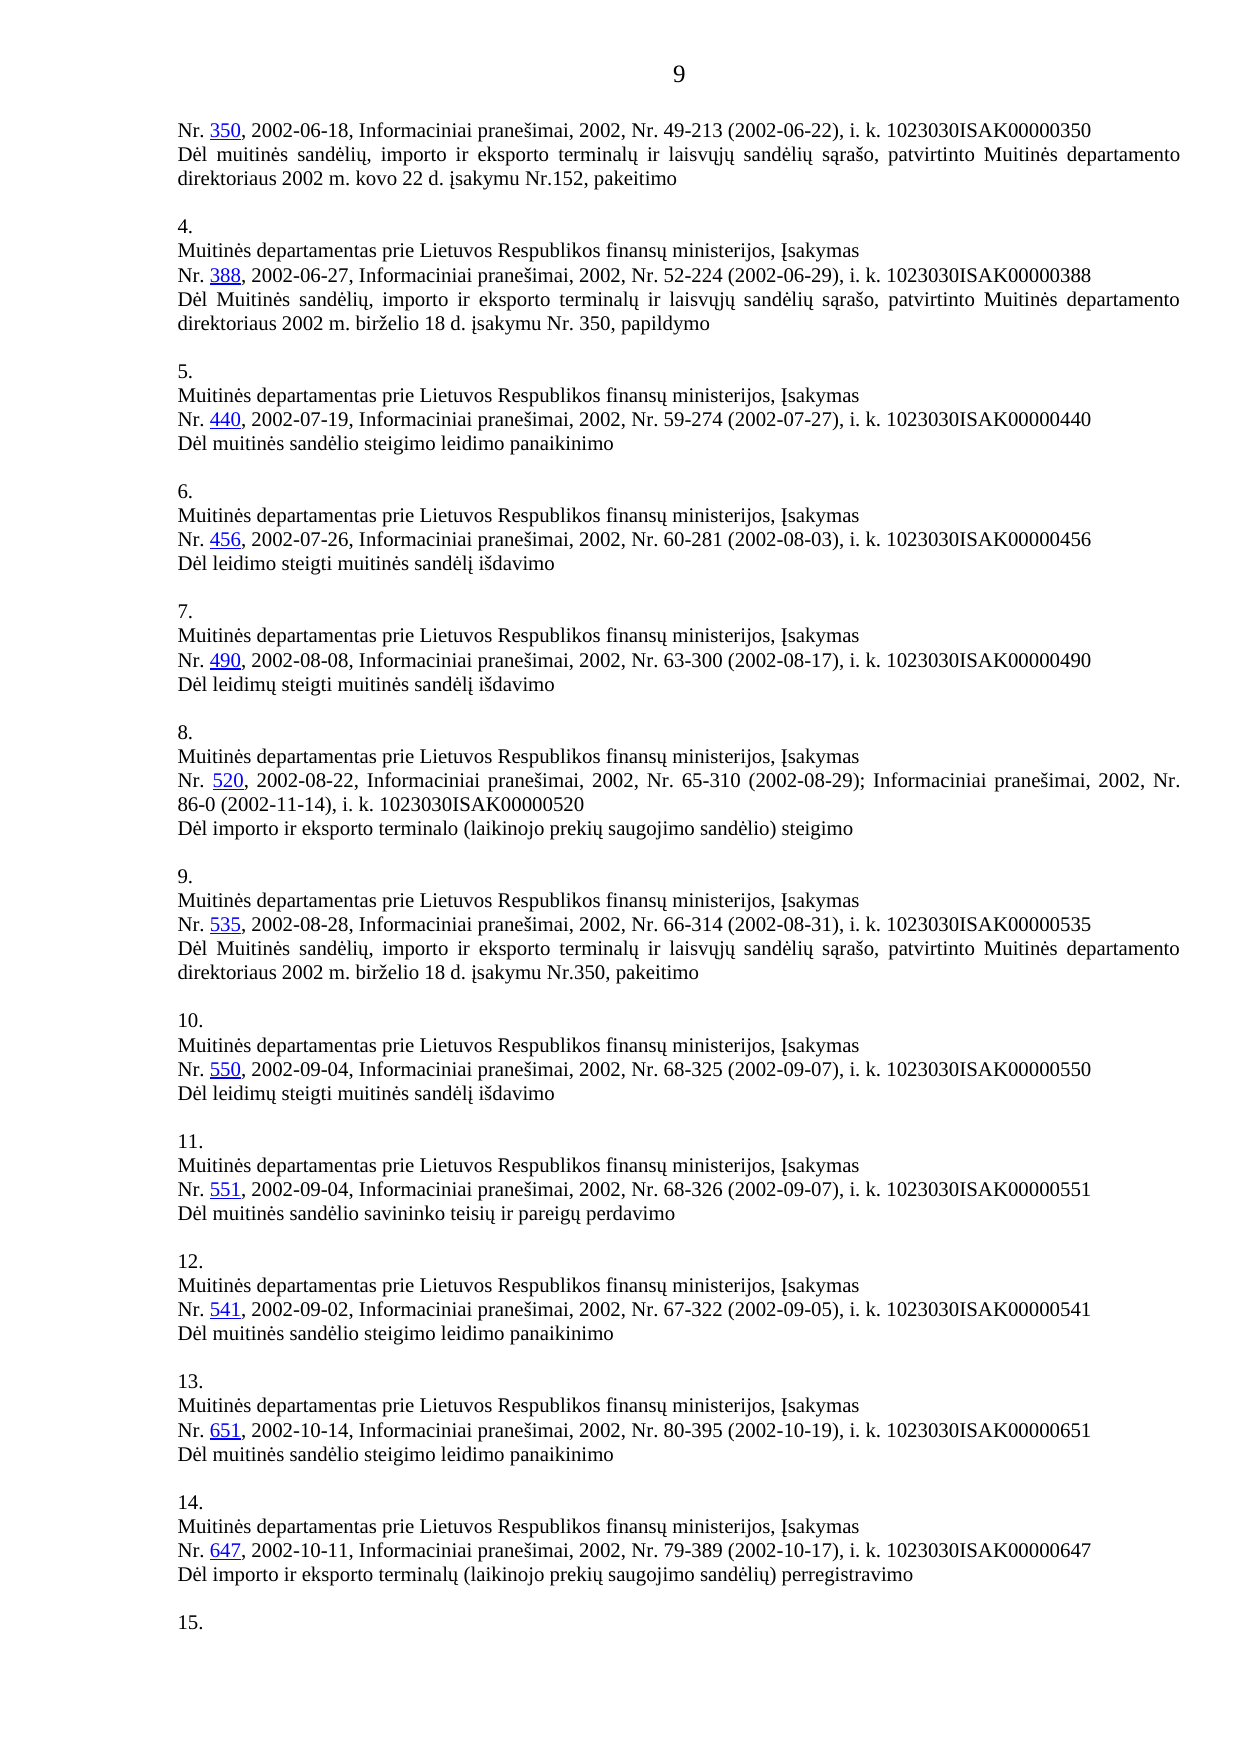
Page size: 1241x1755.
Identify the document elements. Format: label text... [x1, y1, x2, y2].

text Muitinės departamentas prie Lietuvos Respublikos finansų ministerijos, Įsakymas [177, 1393, 1181, 1417]
text 9. [177, 864, 1181, 888]
text 4. [177, 214, 1181, 238]
text 15. [177, 1610, 1181, 1634]
text Nr. 647, 2002-10-11, Informaciniai pranešimai, 2002, Nr. 79-389 (2002-10-17), i. k. 1023030ISAK00000647 [177, 1538, 1181, 1562]
text Nr. 456, 2002-07-26, Informaciniai pranešimai, 2002, Nr. 60-281 (2002-08-03), i. k. 1023030ISAK00000456 [177, 527, 1181, 551]
text 12. [177, 1249, 1181, 1273]
text Muitinės departamentas prie Lietuvos Respublikos finansų ministerijos, Įsakymas [177, 744, 1181, 768]
text Nr. 535, 2002-08-28, Informaciniai pranešimai, 2002, Nr. 66-314 (2002-08-31), i. k. 1023030ISAK00000535 [177, 912, 1181, 936]
text Dėl importo ir eksporto terminalo (laikinojo prekių saugojimo sandėlio) steigimo [177, 816, 1181, 840]
text 7. [177, 599, 1181, 623]
text Nr. 551, 2002-09-04, Informaciniai pranešimai, 2002, Nr. 68-326 (2002-09-07), i. k. 1023030ISAK00000551 [177, 1177, 1181, 1201]
text Muitinės departamentas prie Lietuvos Respublikos finansų ministerijos, Įsakymas [177, 888, 1181, 912]
text Nr. 550, 2002-09-04, Informaciniai pranešimai, 2002, Nr. 68-325 (2002-09-07), i. k. 1023030ISAK00000550 [177, 1057, 1181, 1081]
text Nr. 541, 2002-09-02, Informaciniai pranešimai, 2002, Nr. 67-322 (2002-09-05), i. k. 1023030ISAK00000541 [177, 1297, 1181, 1321]
text 11. [177, 1129, 1181, 1153]
text 6. [177, 479, 1181, 503]
text Dėl leidimų steigti muitinės sandėlį išdavimo [177, 672, 1181, 696]
text Dėl muitinės sandėlių, importo ir eksporto terminalų ir laisvųjų sandėlių sąrašo, patvirtinto Muitinės departamento direktoriaus 2002 m. kovo 22 d. įsakymu Nr.152, pakeitimo [177, 142, 1181, 190]
text Muitinės departamentas prie Lietuvos Respublikos finansų ministerijos, Įsakymas [177, 383, 1181, 407]
text Nr. 490, 2002-08-08, Informaciniai pranešimai, 2002, Nr. 63-300 (2002-08-17), i. k. 1023030ISAK00000490 [177, 647, 1181, 672]
text 5. [177, 359, 1181, 383]
text 14. [177, 1490, 1181, 1514]
text Nr. 350, 2002-06-18, Informaciniai pranešimai, 2002, Nr. 49-213 (2002-06-22), i. k. 1023030ISAK00000350 [177, 118, 1181, 142]
text Dėl muitinės sandėlio savininko teisių ir pareigų perdavimo [177, 1201, 1181, 1225]
text 8. [177, 720, 1181, 744]
text Muitinės departamentas prie Lietuvos Respublikos finansų ministerijos, Įsakymas [177, 1032, 1181, 1057]
text Muitinės departamentas prie Lietuvos Respublikos finansų ministerijos, Įsakymas [177, 623, 1181, 647]
text Nr. 388, 2002-06-27, Informaciniai pranešimai, 2002, Nr. 52-224 (2002-06-29), i. k. 1023030ISAK00000388 [177, 262, 1181, 287]
text Muitinės departamentas prie Lietuvos Respublikos finansų ministerijos, Įsakymas [177, 1514, 1181, 1538]
text Dėl Muitinės sandėlių, importo ir eksporto terminalų ir laisvųjų sandėlių sąrašo, patvirtinto Muitinės departamento direktoriaus 2002 m. birželio 18 d. įsakymu Nr.350, pakeitimo [177, 936, 1181, 984]
text Dėl Muitinės sandėlių, importo ir eksporto terminalų ir laisvųjų sandėlių sąrašo, patvirtinto Muitinės departamento direktoriaus 2002 m. birželio 18 d. įsakymu Nr. 350, papildymo [177, 287, 1181, 335]
text 10. [177, 1008, 1181, 1032]
text Dėl muitinės sandėlio steigimo leidimo panaikinimo [177, 1442, 1181, 1466]
text Nr. 651, 2002-10-14, Informaciniai pranešimai, 2002, Nr. 80-395 (2002-10-19), i. k. 1023030ISAK00000651 [177, 1417, 1181, 1442]
text Dėl leidimų steigti muitinės sandėlį išdavimo [177, 1081, 1181, 1105]
text Dėl leidimo steigti muitinės sandėlį išdavimo [177, 551, 1181, 575]
text Muitinės departamentas prie Lietuvos Respublikos finansų ministerijos, Įsakymas [177, 1273, 1181, 1297]
text Dėl muitinės sandėlio steigimo leidimo panaikinimo [177, 431, 1181, 455]
text Dėl muitinės sandėlio steigimo leidimo panaikinimo [177, 1321, 1181, 1345]
text Nr. 520, 2002-08-22, Informaciniai pranešimai, 2002, Nr. 65-310 (2002-08-29); Informaciniai pranešimai, 2002, Nr. 86-0 (2002-11-14), i. k. 1023030ISAK00000520 [177, 768, 1181, 816]
text 13. [177, 1369, 1181, 1393]
text Muitinės departamentas prie Lietuvos Respublikos finansų ministerijos, Įsakymas [177, 1153, 1181, 1177]
text Muitinės departamentas prie Lietuvos Respublikos finansų ministerijos, Įsakymas [177, 238, 1181, 262]
text Muitinės departamentas prie Lietuvos Respublikos finansų ministerijos, Įsakymas [177, 503, 1181, 527]
text Dėl importo ir eksporto terminalų (laikinojo prekių saugojimo sandėlių) perregistravimo [177, 1562, 1181, 1586]
text Nr. 440, 2002-07-19, Informaciniai pranešimai, 2002, Nr. 59-274 (2002-07-27), i. k. 1023030ISAK00000440 [177, 407, 1181, 431]
